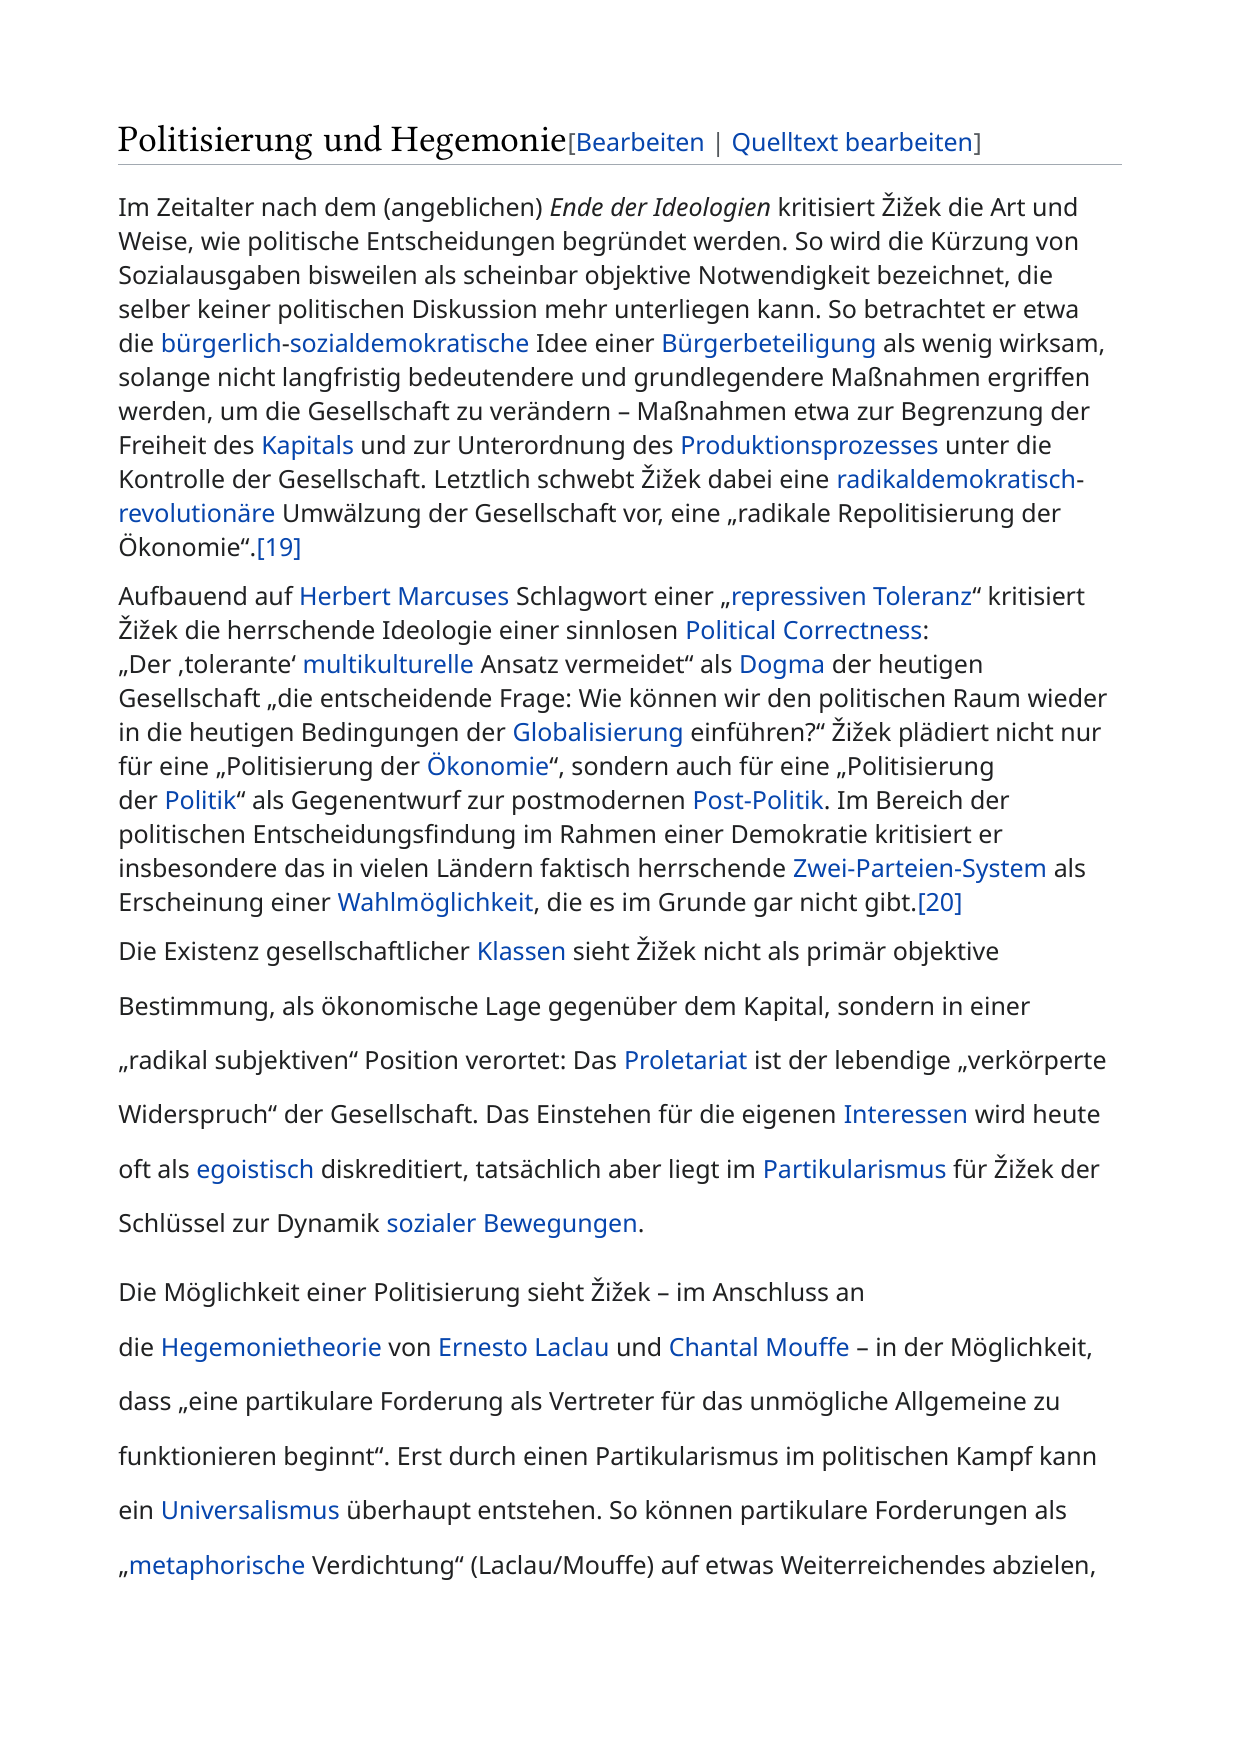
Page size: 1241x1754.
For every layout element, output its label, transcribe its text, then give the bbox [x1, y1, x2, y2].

subtitle Politisierung und Hegemonie[Bearbeiten | Quelltext bearbeiten] [118, 118, 1122, 164]
text Aufbauend auf Herbert Marcuses Schlagwort einer „repressiven Toleranz“ kritisiert Žižek die herrschende Ideologie einer sinnlosen Political Correctness: „Der ,tolerante‘ multikulturelle Ansatz vermeidet“ als Dogma der heutigen Gesellschaft „die entscheidende Frage: Wie können wir den politischen Raum wieder in die heutigen Bedingungen der Globalisierung einführen?“ Žižek plädiert nicht nur für eine „Politisierung der Ökonomie“, sondern auch für eine „Politisierung der Politik“ als Gegenentwurf zur postmodernen Post-Politik. Im Bereich der politischen Entscheidungsfindung im Rahmen einer Demokratie kritisiert er insbesondere das in vielen Ländern faktisch herrschende Zwei-Parteien-System als Erscheinung einer Wahlmöglichkeit, die es im Grunde gar nicht gibt.[20] [118, 578, 1122, 919]
text Im Zeitalter nach dem (angeblichen) Ende der Ideologien kritisiert Žižek die Art und Weise, wie politische Entscheidungen begründet werden. So wird die Kürzung von Sozialausgaben bisweilen als scheinbar objektive Notwendigkeit bezeichnet, die selber keiner politischen Diskussion mehr unterliegen kann. So betrachtet er etwa die bürgerlich-sozialdemokratische Idee einer Bürgerbeteiligung als wenig wirksam, solange nicht langfristig bedeutendere und grundlegendere Maßnahmen ergriffen werden, um die Gesellschaft zu verändern – Maßnahmen etwa zur Begrenzung der Freiheit des Kapitals und zur Unterordnung des Produktionsprozesses unter die Kontrolle der Gesellschaft. Letztlich schwebt Žižek dabei eine radikaldemokratisch-revolutionäre Umwälzung der Gesellschaft vor, eine „radikale Repolitisierung der Ökonomie“.[19] [118, 189, 1122, 564]
text Die Existenz gesellschaftlicher Klassen sieht Žižek nicht als primär objektive Bestimmung, als ökonomische Lage gegenüber dem Kapital, sondern in einer „radikal subjektiven“ Position verortet: Das Proletariat ist der lebendige „verkörperte Widerspruch“ der Gesellschaft. Das Einstehen für die eigenen Interessen wird heute oft als egoistisch diskreditiert, tatsächlich aber liegt im Partikularismus für Žižek der Schlüssel zur Dynamik sozialer Bewegungen. [118, 934, 1122, 1240]
text Die Möglichkeit einer Politisierung sieht Žižek – im Anschluss an die Hegemonietheorie von Ernesto Laclau und Chantal Mouffe – in der Möglichkeit, dass „eine partikulare Forderung als Vertreter für das unmögliche Allgemeine zu funktionieren beginnt“. Erst durch einen Partikularismus im politischen Kampf kann ein Universalismus überhaupt entstehen. So können partikulare Forderungen als „metaphorische Verdichtung“ (Laclau/Mouffe) auf etwas Weiterreichendes abzielen, [118, 1275, 1122, 1582]
